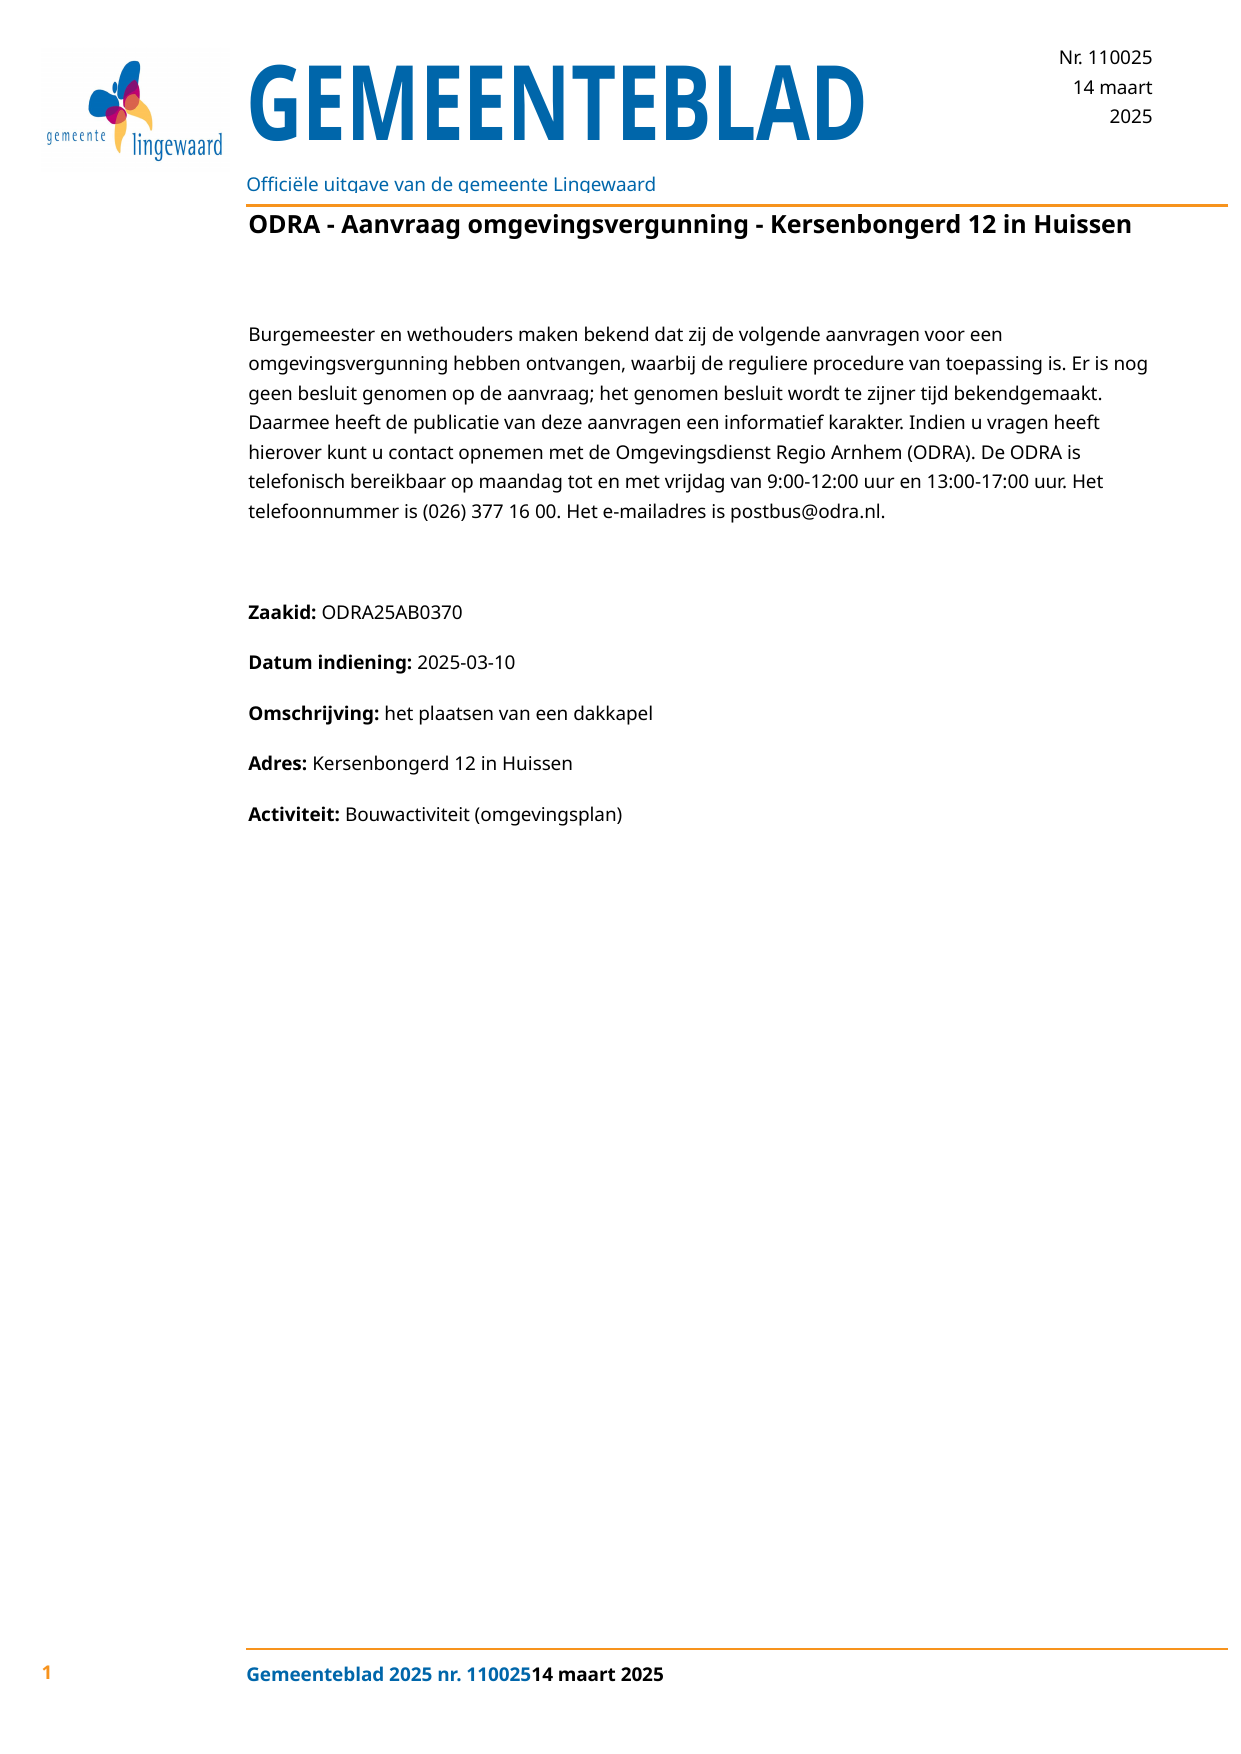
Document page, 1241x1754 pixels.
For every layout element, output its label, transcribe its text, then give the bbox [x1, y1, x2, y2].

text Omschrijving: het plaatsen van een dakkapel [248, 700, 1152, 726]
text Datum indiening: 2025-03-10 [248, 649, 1152, 675]
picture [41, 47, 231, 172]
text Burgemeester en wethouders maken bekend dat zij de volgende aanvragen voor een omgevingsvergunning hebben ontvangen, waarbij de reguliere procedure van toepassing is. Er is nog geen besluit genomen op de aanvraag; het genomen besluit wordt te zijner tijd bekendgemaakt. Daarmee heeft de publicatie van deze aanvragen een informatief karakter. Indien u vragen heeft hierover kunt u contact opnemen met de Omgevingsdienst Regio Arnhem (ODRA). De ODRA is telefonisch bereikbaar op maandag tot en met vrijdag van 9:00-12:00 uur en 13:00-17:00 uur. Het telefoonnummer is (026) 377 16 00. Het e-mailadres is postbus@odra.nl. [248, 321, 1152, 524]
text Activiteit: Bouwactiviteit (omgevingsplan) [248, 801, 1152, 826]
text ODRA - Aanvraag omgevingsvergunning - Kersenbongerd 12 in Huissen [248, 207, 1152, 241]
text Zaakid: ODRA25AB0370 [248, 599, 1152, 625]
text Adres: Kersenbongerd 12 in Huissen [248, 750, 1152, 776]
